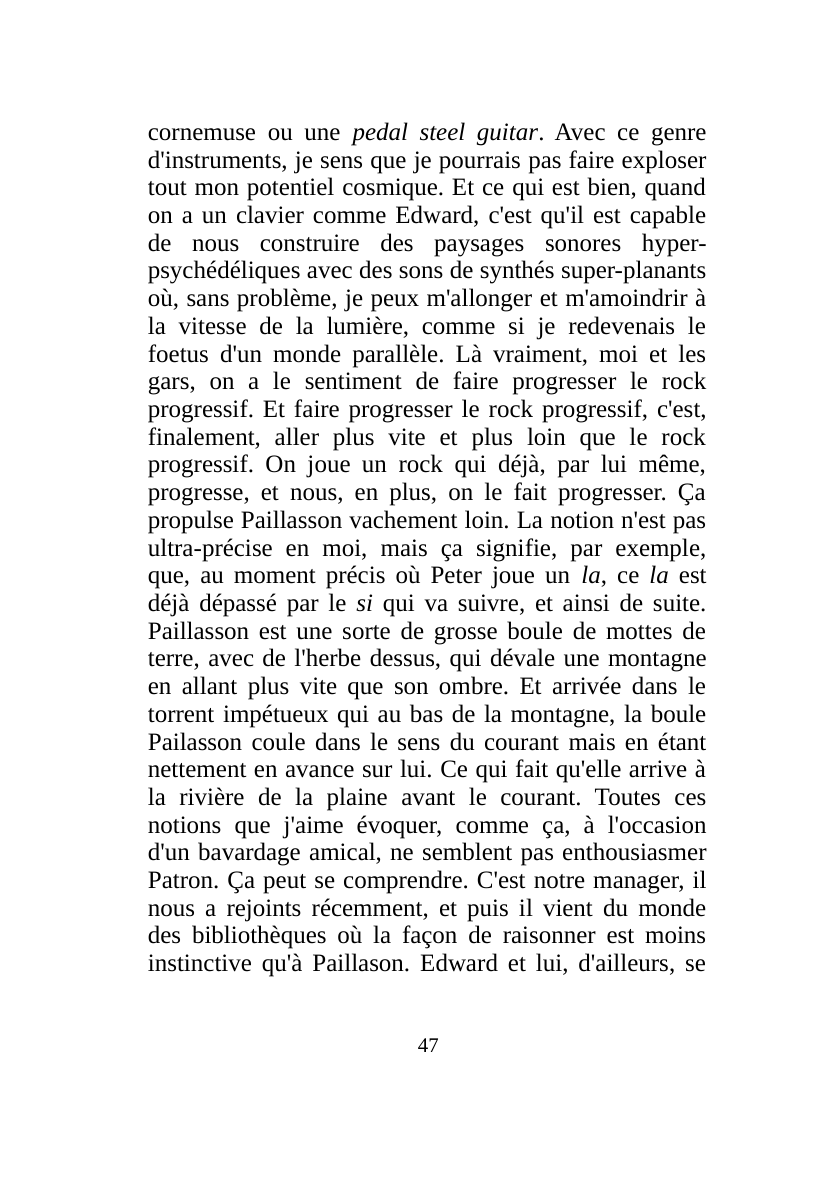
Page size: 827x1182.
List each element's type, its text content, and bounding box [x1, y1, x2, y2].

text cornemuse ou une pedal steel guitar. Avec ce genre d'instruments, je sens que je pourrais pas faire exploser tout mon potentiel cosmique. Et ce qui est bien, quand on a un clavier comme Edward, c'est qu'il est capable de nous construire des paysages sonores hyper-psychédéliques avec des sons de synthés super-planants où, sans problème, je peux m'allonger et m'amoindrir à la vitesse de la lumière, comme si je redevenais le foetus d'un monde parallèle. Là vraiment, moi et les gars, on a le sentiment de faire progresser le rock progressif. Et faire progresser le rock progressif, c'est, finalement, aller plus vite et plus loin que le rock progressif. On joue un rock qui déjà, par lui même, progresse, et nous, en plus, on le fait progresser. Ça propulse Paillasson vachement loin. La notion n'est pas ultra-précise en moi, mais ça signifie, par exemple, que, au moment précis où Peter joue un la, ce la est déjà dépassé par le si qui va suivre, et ainsi de suite. Paillasson est une sorte de grosse boule de mottes de terre, avec de l'herbe dessus, qui dévale une montagne en allant plus vite que son ombre. Et arrivée dans le torrent impétueux qui au bas de la montagne, la boule Pailasson coule dans le sens du courant mais en étant nettement en avance sur lui. Ce qui fait qu'elle arrive à la rivière de la plaine avant le courant. Toutes ces notions que j'aime évoquer, comme ça, à l'occasion d'un bavardage amical, ne semblent pas enthousiasmer Patron. Ça peut se comprendre. C'est notre manager, il nous a rejoints récemment, et puis il vient du monde des bibliothèques où la façon de raisonner est moins instinctive qu'à Paillason. Edward et lui, d'ailleurs, se [148, 118, 707, 977]
